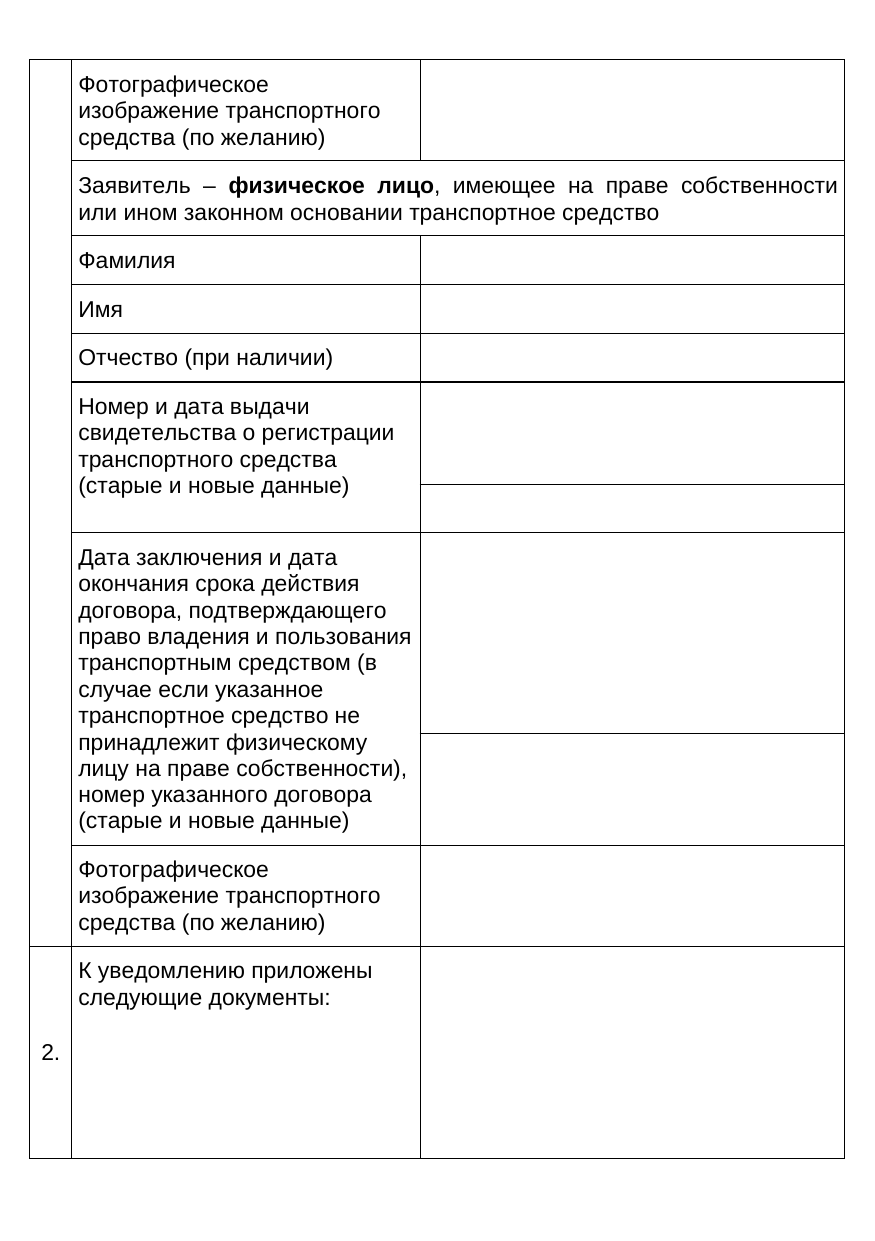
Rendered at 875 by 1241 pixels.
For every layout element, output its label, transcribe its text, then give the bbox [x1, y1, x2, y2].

table_cell [421, 734, 844, 844]
table_cell [421, 334, 844, 381]
table_cell [421, 846, 844, 946]
table_cell К уведомлению приложены следующие документы: [72, 947, 420, 1157]
table_cell Дата заключения и дата окончания срока действия договора, подтверждающего право владения и пользования транспортным средством (в случае если указанное транспортное средство не принадлежит физическому лицу на праве собственности), номер указанного договора (старые и новые данные) [72, 533, 420, 844]
table_cell [421, 485, 844, 532]
table_cell Фамилия [72, 236, 420, 284]
table_cell Заявитель – физическое лицо, имеющее на праве собственности или ином законном основании транспортное средство [72, 161, 844, 235]
table_cell Отчество (при наличии) [72, 334, 420, 381]
table_cell [421, 236, 844, 284]
table_cell Фотографическое изображение транспортного средства (по желанию) [72, 846, 420, 946]
table_cell [421, 947, 844, 1157]
table_cell 2. [30, 947, 71, 1157]
table_cell [421, 285, 844, 333]
table_cell [421, 533, 844, 733]
table_cell Номер и дата выдачи свидетельства о регистрации транспортного средства (старые и новые данные) [72, 383, 420, 532]
table_cell [421, 383, 844, 484]
table_cell Имя [72, 285, 420, 333]
table_cell [421, 60, 844, 160]
table_cell Фотографическое изображение транспортного средства (по желанию) [72, 60, 420, 160]
